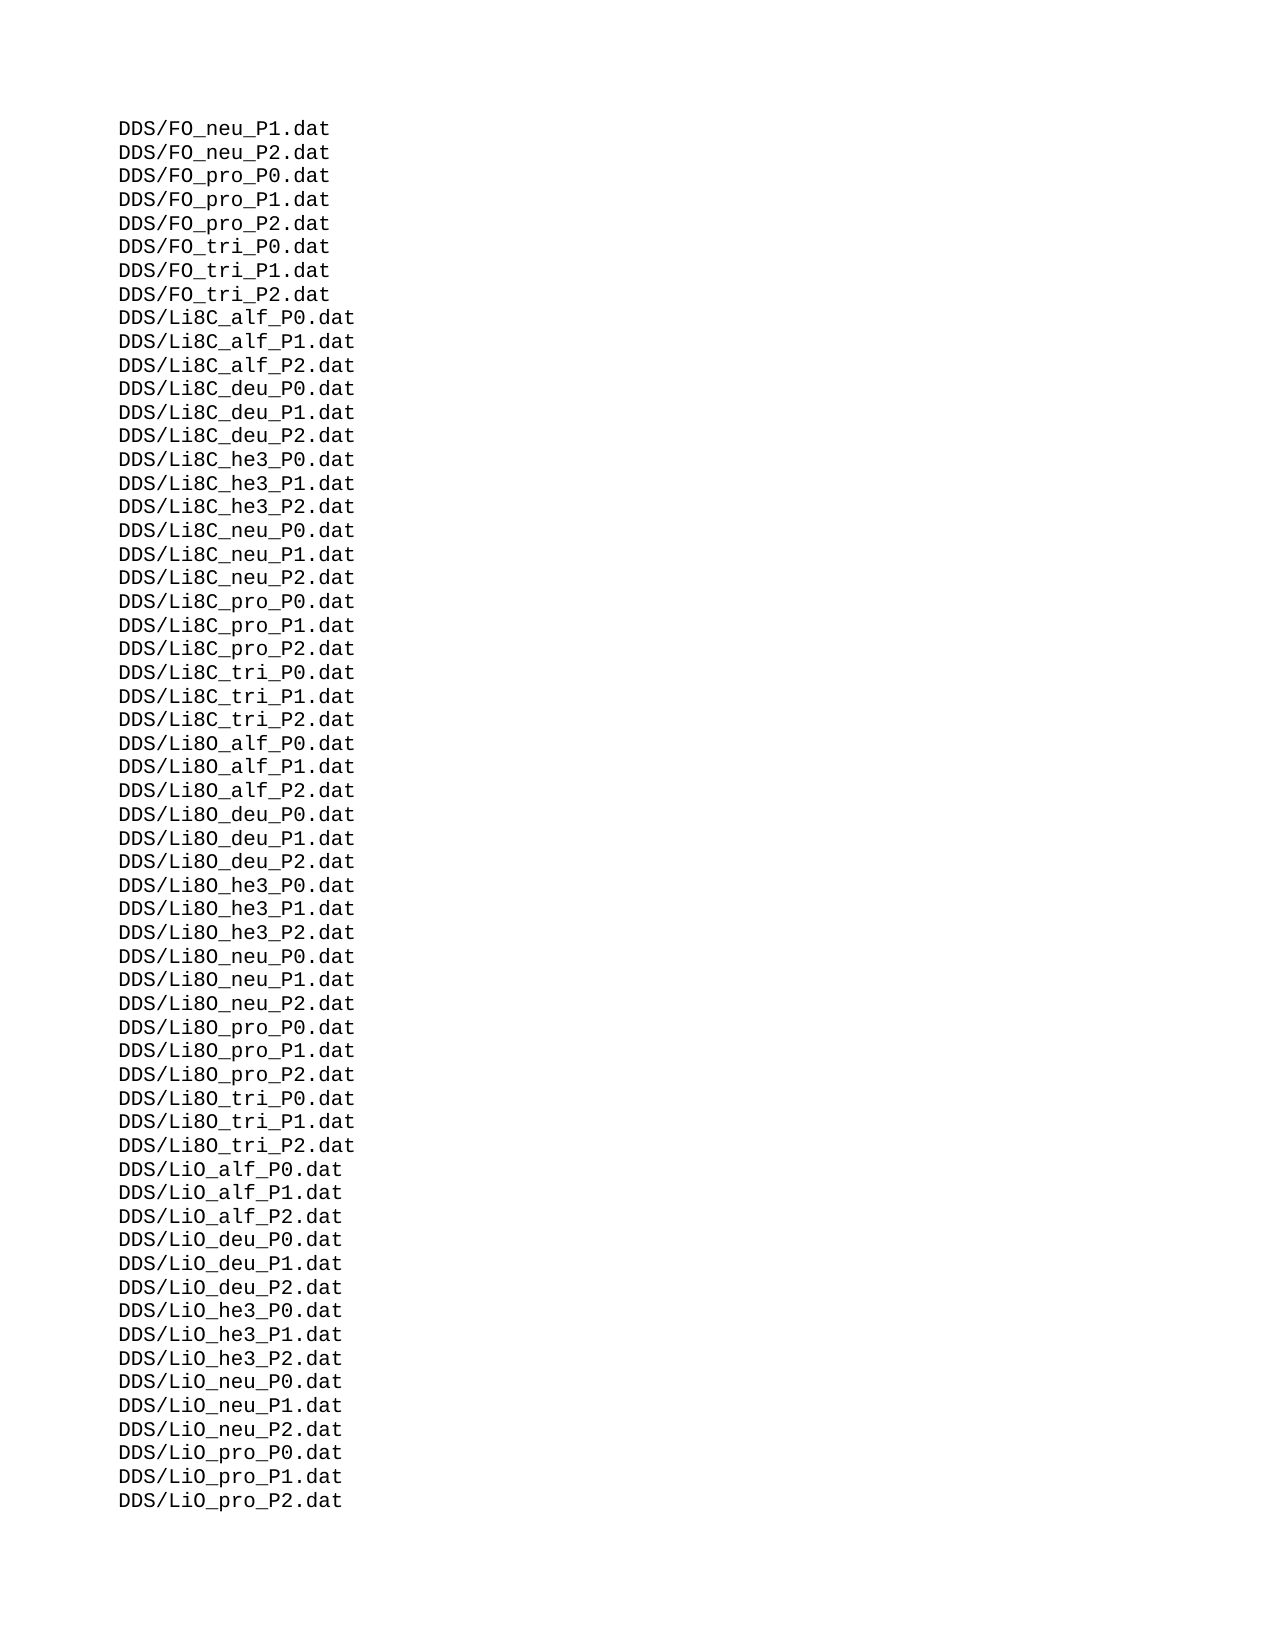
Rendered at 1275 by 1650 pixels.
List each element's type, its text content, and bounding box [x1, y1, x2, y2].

text DDS/FO_neu_P1.dat [118, 118, 1157, 142]
text DDS/LiO_he3_P2.dat [118, 1348, 1157, 1371]
text DDS/FO_pro_P1.dat [118, 189, 1157, 213]
text DDS/Li8O_he3_P0.dat [118, 875, 1157, 898]
text DDS/Li8O_he3_P2.dat [118, 922, 1157, 946]
text DDS/Li8C_deu_P2.dat [118, 426, 1157, 449]
text DDS/Li8O_neu_P0.dat [118, 946, 1157, 969]
text DDS/Li8C_pro_P0.dat [118, 591, 1157, 615]
text DDS/LiO_neu_P2.dat [118, 1419, 1157, 1442]
text DDS/Li8C_he3_P0.dat [118, 449, 1157, 473]
text DDS/LiO_he3_P1.dat [118, 1324, 1157, 1348]
text DDS/Li8C_tri_P1.dat [118, 686, 1157, 709]
text DDS/Li8C_deu_P1.dat [118, 402, 1157, 426]
text DDS/Li8C_tri_P0.dat [118, 662, 1157, 686]
text DDS/Li8C_alf_P0.dat [118, 307, 1157, 331]
text DDS/Li8C_alf_P1.dat [118, 331, 1157, 354]
text DDS/Li8O_alf_P0.dat [118, 733, 1157, 757]
text DDS/Li8C_pro_P2.dat [118, 638, 1157, 662]
text DDS/LiO_neu_P0.dat [118, 1371, 1157, 1395]
text DDS/Li8O_neu_P2.dat [118, 993, 1157, 1017]
text DDS/LiO_alf_P0.dat [118, 1158, 1157, 1182]
text DDS/LiO_alf_P1.dat [118, 1182, 1157, 1206]
text DDS/Li8O_deu_P1.dat [118, 827, 1157, 851]
text DDS/FO_pro_P0.dat [118, 165, 1157, 189]
text DDS/FO_tri_P0.dat [118, 236, 1157, 260]
text DDS/Li8O_tri_P0.dat [118, 1088, 1157, 1111]
text DDS/Li8O_pro_P2.dat [118, 1064, 1157, 1088]
text DDS/Li8O_alf_P2.dat [118, 780, 1157, 804]
text DDS/Li8C_neu_P1.dat [118, 544, 1157, 567]
text DDS/Li8C_he3_P1.dat [118, 473, 1157, 496]
text DDS/Li8O_neu_P1.dat [118, 969, 1157, 993]
text DDS/Li8C_alf_P2.dat [118, 354, 1157, 378]
text DDS/LiO_deu_P1.dat [118, 1253, 1157, 1277]
text DDS/LiO_pro_P2.dat [118, 1489, 1157, 1513]
text DDS/LiO_alf_P2.dat [118, 1206, 1157, 1229]
text DDS/Li8O_deu_P0.dat [118, 804, 1157, 827]
text DDS/LiO_pro_P0.dat [118, 1442, 1157, 1466]
text DDS/Li8C_pro_P1.dat [118, 615, 1157, 638]
text DDS/FO_neu_P2.dat [118, 142, 1157, 165]
text DDS/Li8C_tri_P2.dat [118, 709, 1157, 733]
text DDS/Li8O_he3_P1.dat [118, 898, 1157, 922]
text DDS/FO_pro_P2.dat [118, 213, 1157, 236]
text DDS/Li8O_tri_P1.dat [118, 1111, 1157, 1135]
text DDS/LiO_deu_P2.dat [118, 1277, 1157, 1300]
text DDS/Li8O_pro_P0.dat [118, 1017, 1157, 1040]
text DDS/Li8O_deu_P2.dat [118, 851, 1157, 875]
text DDS/LiO_pro_P1.dat [118, 1466, 1157, 1489]
text DDS/LiO_he3_P0.dat [118, 1300, 1157, 1324]
text DDS/Li8O_tri_P2.dat [118, 1135, 1157, 1158]
text DDS/Li8O_alf_P1.dat [118, 757, 1157, 780]
text DDS/FO_tri_P1.dat [118, 260, 1157, 284]
text DDS/LiO_deu_P0.dat [118, 1229, 1157, 1253]
text DDS/Li8C_he3_P2.dat [118, 496, 1157, 520]
text DDS/Li8C_deu_P0.dat [118, 378, 1157, 402]
text DDS/FO_tri_P2.dat [118, 284, 1157, 307]
text DDS/Li8O_pro_P1.dat [118, 1040, 1157, 1064]
text DDS/LiO_neu_P1.dat [118, 1395, 1157, 1419]
text DDS/Li8C_neu_P2.dat [118, 567, 1157, 591]
text DDS/Li8C_neu_P0.dat [118, 520, 1157, 544]
